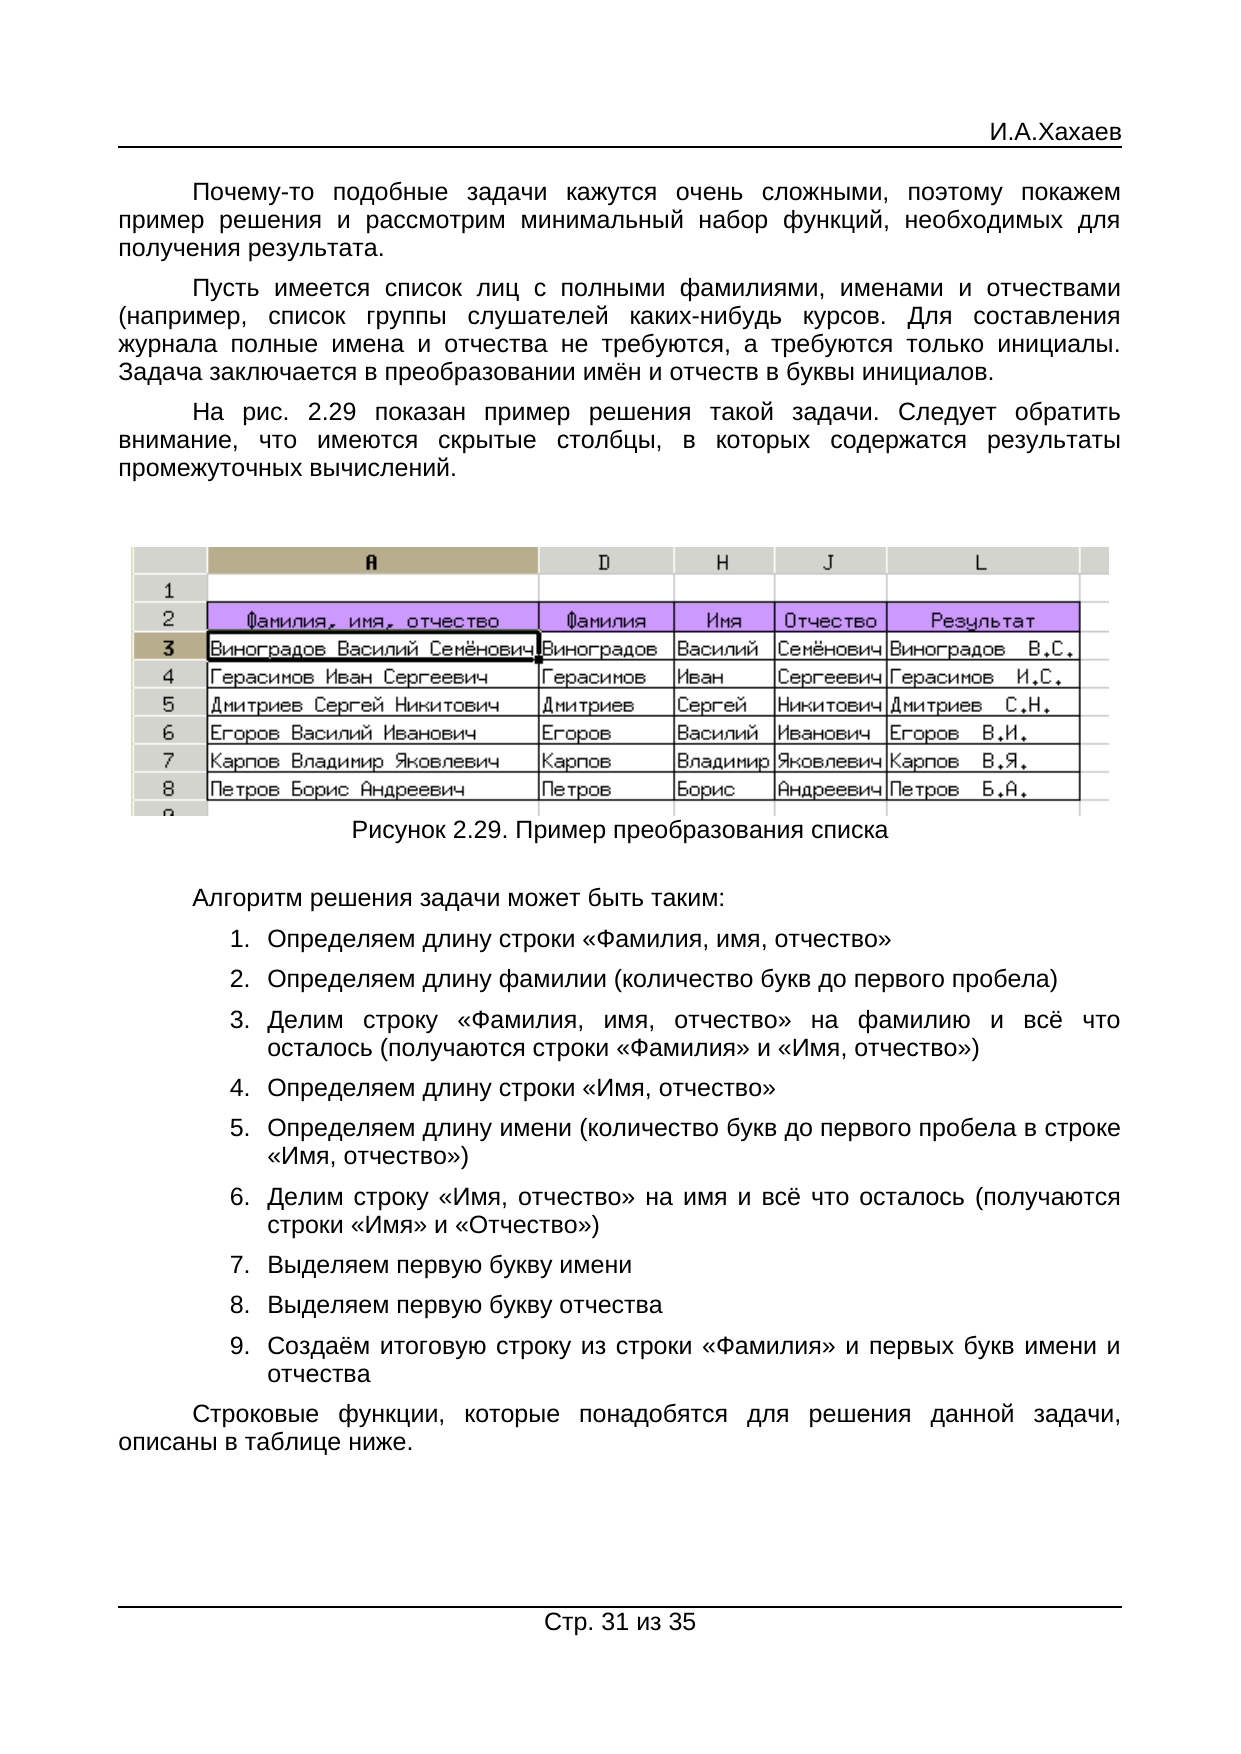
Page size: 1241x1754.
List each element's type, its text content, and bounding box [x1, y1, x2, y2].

list Определяем длину имени (количество букв до первого пробела в строке «Имя, отчество») [229, 1114, 1122, 1170]
list Выделяем первую букву отчества [229, 1291, 1122, 1319]
picture [131, 547, 1109, 816]
list Определяем длину строки «Имя, отчество» [229, 1074, 1122, 1102]
text Алгоритм решения задачи может быть таким: [118, 884, 1122, 912]
list Делим строку «Фамилия, имя, отчество» на фамилию и всё что осталось (получаются строки «Фамилия» и «Имя, отчество») [229, 1006, 1122, 1061]
list Определяем длину фамилии (количество букв до первого пробела) [229, 965, 1122, 993]
list Делим строку «Имя, отчество» на имя и всё что осталось (получаются строки «Имя» и «Отчество») [229, 1183, 1122, 1238]
list Создаём итоговую строку из строки «Фамилия» и первых букв имени и отчества [229, 1332, 1122, 1388]
list Выделяем первую букву имени [229, 1251, 1122, 1279]
text На рис. 2.29 показан пример решения такой задачи. Следует обратить внимание, что имеются скрытые столбцы, в которых содержатся результаты промежуточных вычислений. [118, 398, 1122, 482]
text Пусть имеется список лиц с полными фамилиями, именами и отчествами (например, список группы слушателей каких-нибудь курсов. Для составления журнала полные имена и отчества не требуются, а требуются только инициалы. Задача заключается в преобразовании имён и отчеств в буквы инициалов. [118, 274, 1122, 386]
text Почему-то подобные задачи кажутся очень сложными, поэтому покажем пример решения и рассмотрим минимальный набор функций, необходимых для получения результата. [118, 178, 1122, 261]
text Строковые функции, которые понадобятся для решения данной задачи, описаны в таблице ниже. [118, 1400, 1122, 1456]
list Определяем длину строки «Фамилия, имя, отчество» [229, 925, 1122, 953]
text Рисунок 2.29. Пример преобразования списка [131, 816, 1109, 844]
